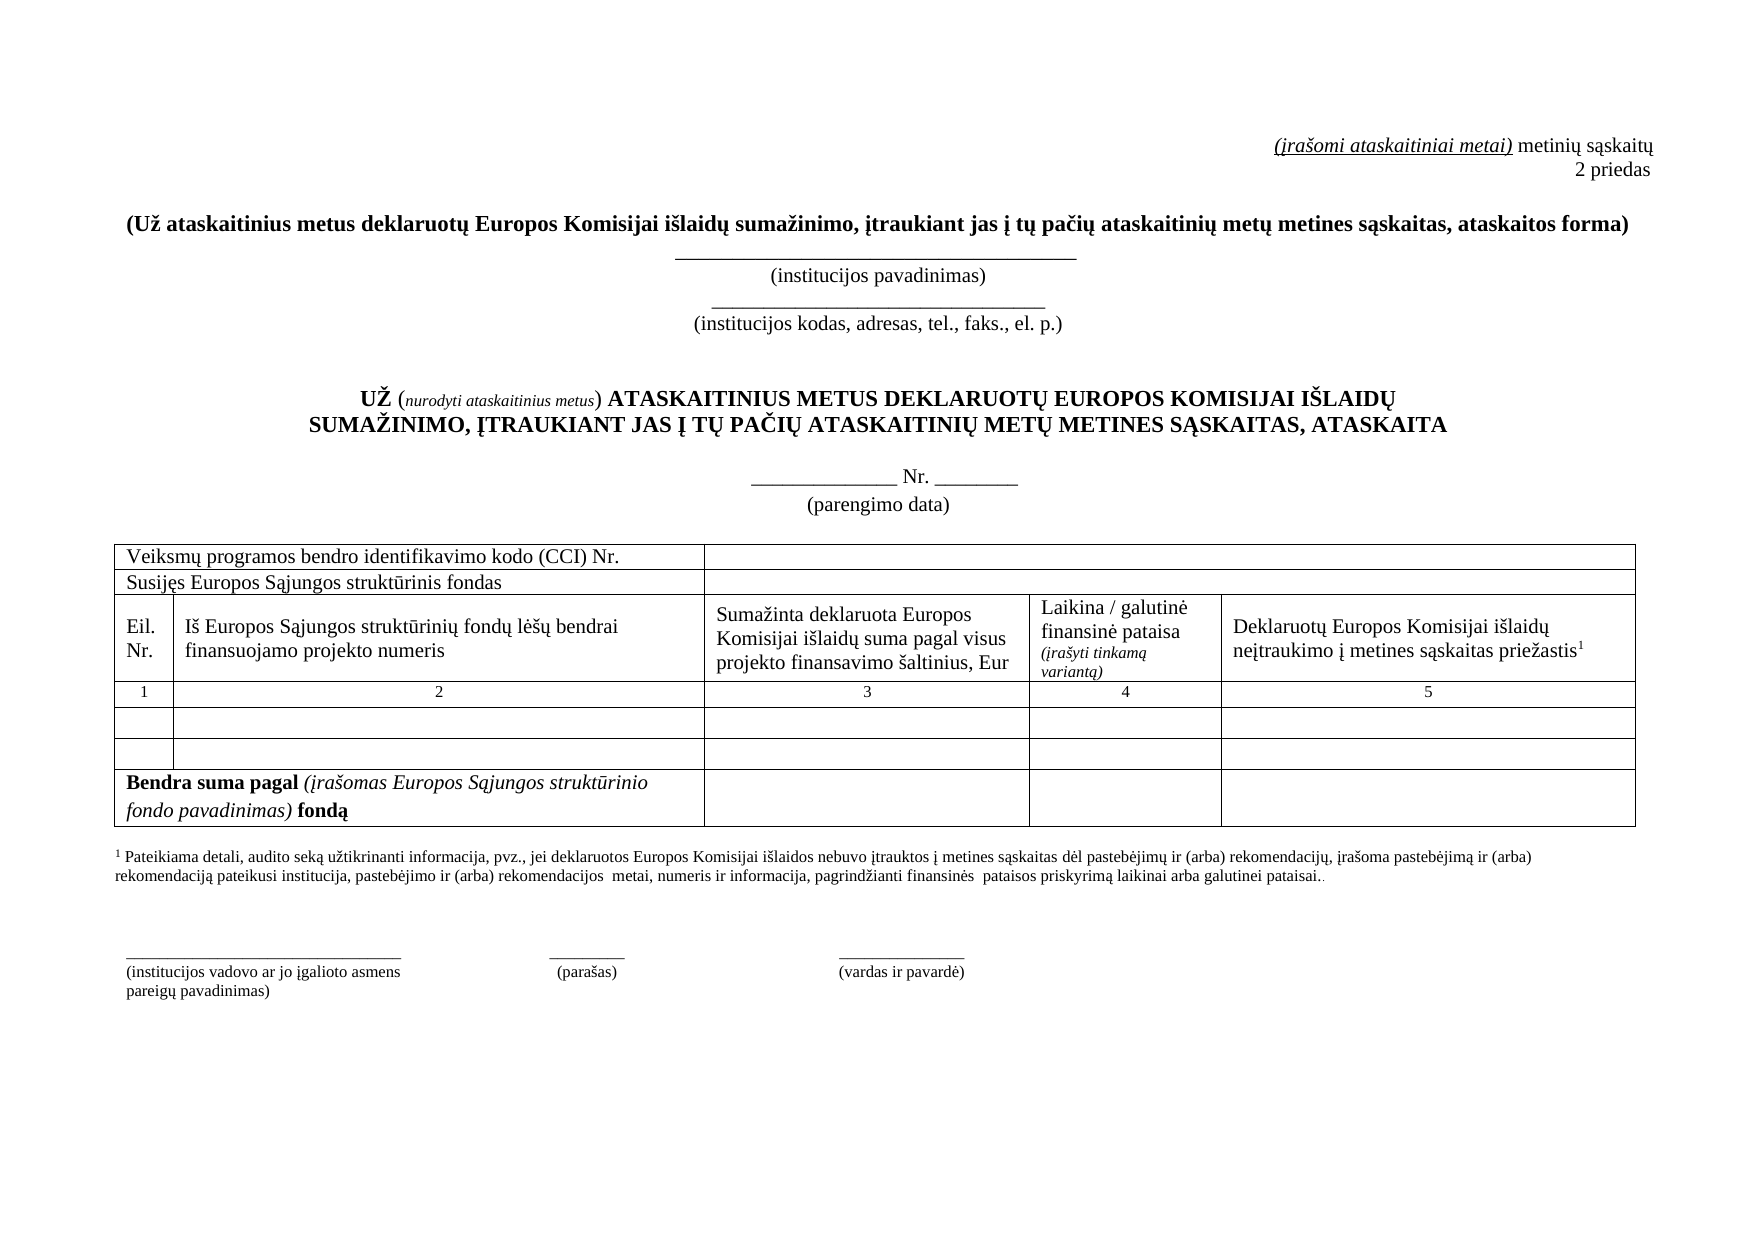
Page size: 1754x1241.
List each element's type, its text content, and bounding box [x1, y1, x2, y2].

table_cell [1137, 942, 1161, 1019]
table_cell [1222, 770, 1635, 826]
table_cell [1641, 942, 1653, 1019]
table_cell [1653, 942, 1677, 1019]
table_cell 2 [174, 682, 704, 707]
table_cell 4 [1030, 682, 1221, 707]
table_cell [115, 708, 173, 738]
table_header _________________________________ (institucijos vadovo ar jo įgalioto asmens pareigų pavadinimas) [115, 942, 430, 1019]
table_header (Už ataskaitinius metus deklaruotų Europos Komisijai išlaidų sumažinimo, įtraukiant jas į tų pačių ataskaitinių metų metines sąskaitas, ataskaitos forma) ___________________________________ (institucijos pavadinimas) ________________________________ (institucijos kodas, adresas, tel., faks., el. p.) UŽ (nurodyti ataskaitinius metus) ATASKAITINIUS METUS DEKLARUOTŲ EUROPOS KOMISIJAI IŠLAIDŲ SUMAŽINIMO, ĮTRAUKIANT JAS Į TŲ PAČIŲ ATASKAITINIŲ METŲ METINES SĄSKAITAS, ATASKAITA ______________ Nr. ________ (parengimo data) [104, 210, 1653, 827]
table_cell Deklaruotų Europos Komisijai išlaidų neįtraukimo į metines sąskaitas priežastis1 [1222, 595, 1635, 681]
table_header _________ (parašas) [430, 942, 744, 1019]
table_cell [1641, 827, 1653, 942]
table_cell [115, 739, 173, 769]
table_cell Laikina / galutinė finansinė pataisa (įrašyti tinkamą variantą) [1030, 595, 1221, 681]
table_cell [705, 770, 1029, 826]
table_cell [1653, 827, 1677, 942]
table_header [1653, 210, 1677, 827]
table_cell [1059, 942, 1137, 1019]
table_cell Susijęs Europos Sąjungos struktūrinis fondas [115, 570, 704, 594]
table_cell [705, 708, 1029, 738]
text (įrašomi ataskaitiniai metai) metinių sąskaitų [193, 133, 1653, 157]
table_header _______________ (vardas ir pavardė) [744, 942, 1059, 1019]
table_cell [104, 942, 115, 1019]
table_cell 5 [1222, 682, 1635, 707]
table_header [705, 545, 1635, 568]
table_cell [1161, 942, 1641, 1019]
table_cell Eil. Nr. [115, 595, 173, 681]
table_cell Sumažinta deklaruota Europos Komisijai išlaidų suma pagal visus projekto finansavimo šaltinius, Eur [705, 595, 1029, 681]
table_cell Bendra suma pagal (įrašomas Europos Sąjungos struktūrinio fondo pavadinimas) fondą [115, 770, 704, 826]
table_cell 1 Pateikiama detali, audito seką užtikrinanti informacija, pvz., jei deklaruotos Europos Komisijai išlaidos nebuvo įtrauktos į metines sąskaitas dėl pastebėjimų ir (arba) rekomendacijų, įrašoma pastebėjimą ir (arba) rekomendaciją pateikusi institucija, pastebėjimo ir (arba) rekomendacijos metai, numeris ir informacija, pagrindžianti finansinės pataisos priskyrimą laikinai arba galutinei pataisai.. [104, 827, 1641, 942]
table_cell [1030, 739, 1221, 769]
table_cell [1222, 739, 1635, 769]
table_cell 1 [115, 682, 173, 707]
table_cell Iš Europos Sąjungos struktūrinių fondų lėšų bendrai finansuojamo projekto numeris [174, 595, 704, 681]
table_cell [705, 739, 1029, 769]
table_cell 3 [705, 682, 1029, 707]
table_cell [174, 708, 704, 738]
table_cell [1222, 708, 1635, 738]
table_cell [174, 739, 704, 769]
table_cell [1030, 708, 1221, 738]
table_header Veiksmų programos bendro identifikavimo kodo (CCI) Nr. [115, 545, 704, 568]
text 2 priedas [103, 157, 1651, 181]
table_cell [1030, 770, 1221, 826]
table_cell [705, 570, 1635, 594]
